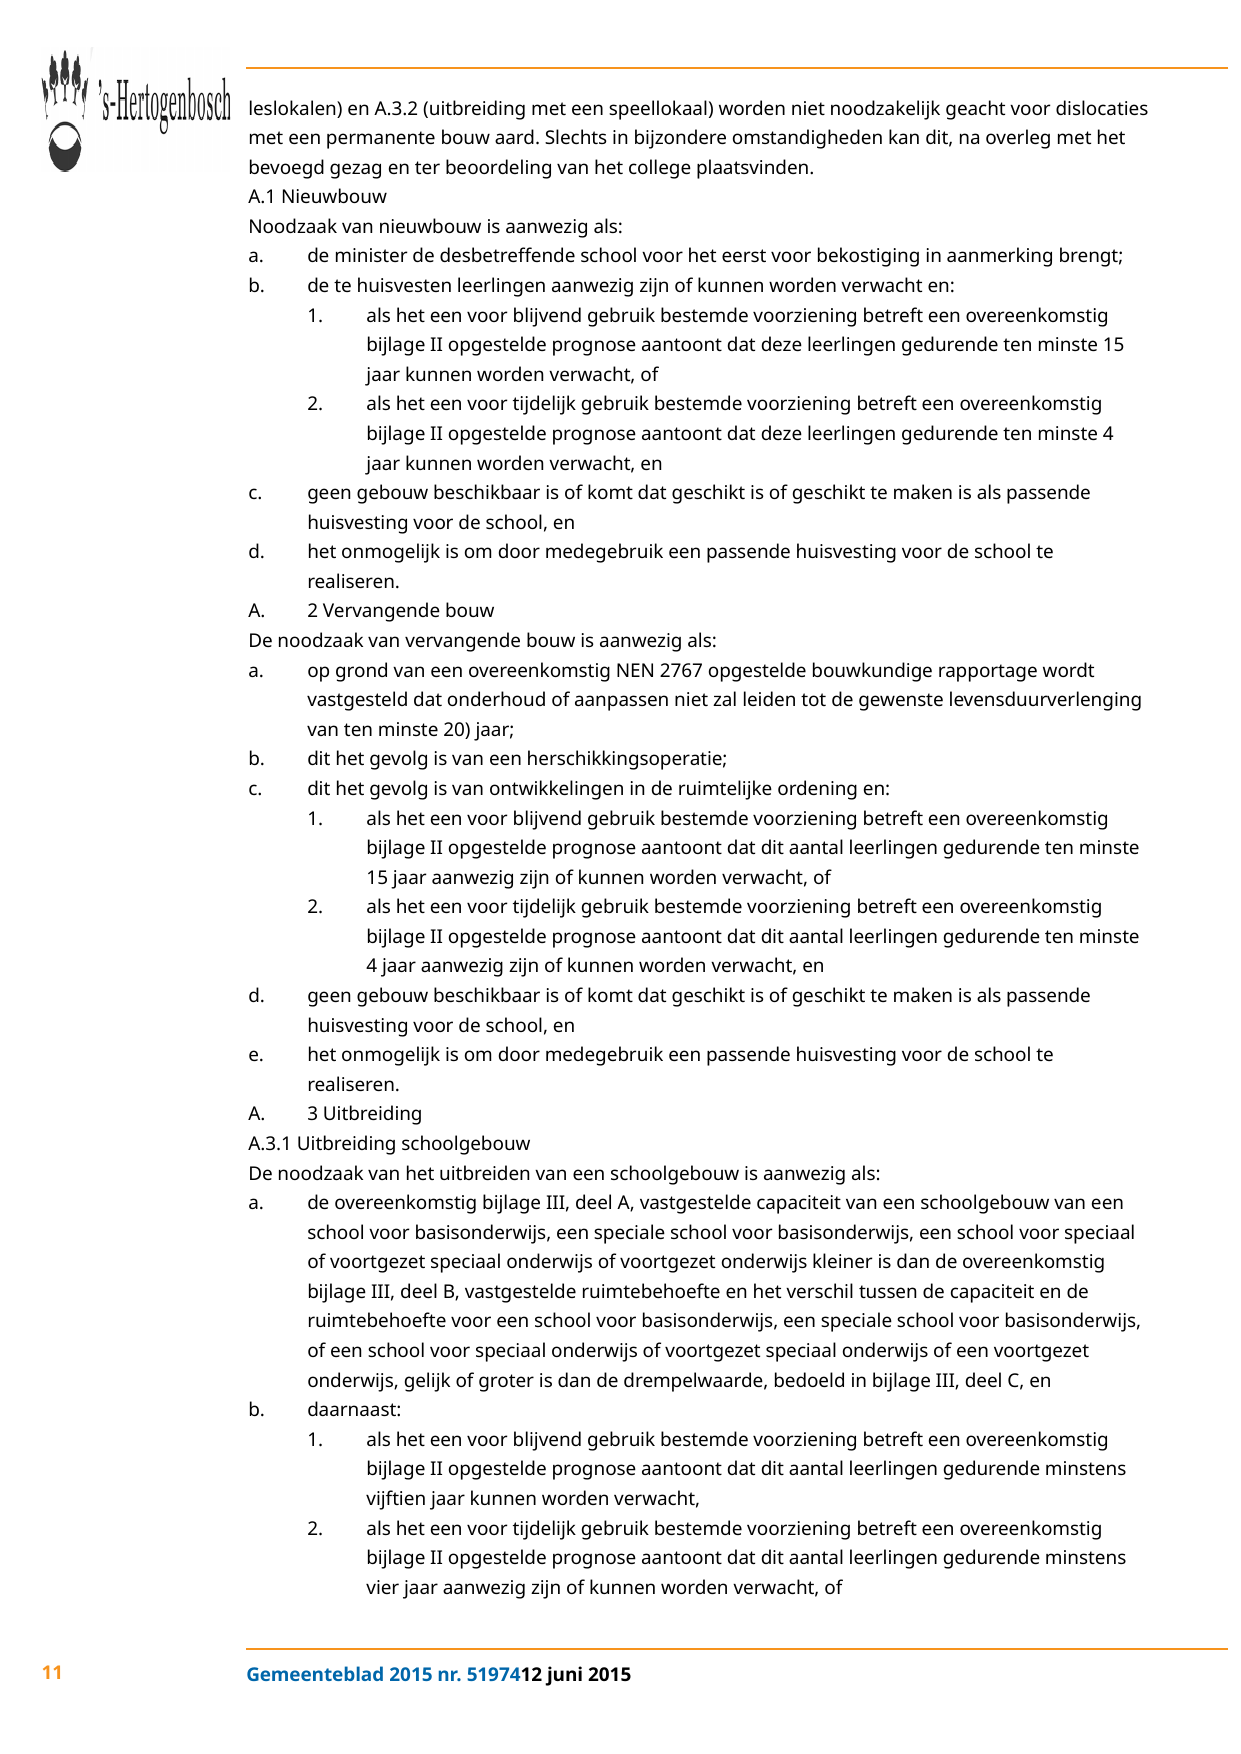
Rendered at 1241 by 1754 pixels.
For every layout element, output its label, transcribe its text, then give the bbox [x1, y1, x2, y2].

list het onmogelijk is om door medegebruik een passende huisvesting voor de school te realiseren. [248, 1041, 1152, 1097]
list als het een voor tijdelijk gebruik bestemde voorziening betreft een overeenkomstig bijlage II opgestelde prognose aantoont dat dit aantal leerlingen gedurende ten minste 4 jaar aanwezig zijn of kunnen worden verwacht, en [307, 893, 1152, 978]
list het onmogelijk is om door medegebruik een passende huisvesting voor de school te realiseren. [248, 538, 1152, 594]
list 2 Vervangende bouw [248, 598, 1152, 623]
list geen gebouw beschikbaar is of komt dat geschikt is of geschikt te maken is als passende huisvesting voor de school, en [248, 479, 1152, 535]
list als het een voor blijvend gebruik bestemde voorziening betreft een overeenkomstig bijlage II opgestelde prognose aantoont dat dit aantal leerlingen gedurende ten minste 15 jaar aanwezig zijn of kunnen worden verwacht, of [307, 805, 1152, 890]
text leslokalen) en A.3.2 (uitbreiding met een speellokaal) worden niet noodzakelijk geacht voor dislocaties met een permanente bouw aard. Slechts in bijzondere omstandigheden kan dit, na overleg met het bevoegd gezag en ter beoordeling van het college plaatsvinden. [248, 95, 1152, 180]
list als het een voor blijvend gebruik bestemde voorziening betreft een overeenkomstig bijlage II opgestelde prognose aantoont dat dit aantal leerlingen gedurende minstens vijftien jaar kunnen worden verwacht, [307, 1426, 1152, 1511]
list de minister de desbetreffende school voor het eerst voor bekostiging in aanmerking brengt; [248, 243, 1152, 268]
text De noodzaak van vervangende bouw is aanwezig als: [248, 627, 1152, 653]
list dit het gevolg is van ontwikkelingen in de ruimtelijke ordening en: [248, 775, 1152, 801]
list als het een voor tijdelijk gebruik bestemde voorziening betreft een overeenkomstig bijlage II opgestelde prognose aantoont dat dit aantal leerlingen gedurende minstens vier jaar aanwezig zijn of kunnen worden verwacht, of [307, 1515, 1152, 1600]
text A.1 Nieuwbouw [248, 183, 1152, 209]
text De noodzaak van het uitbreiden van een schoolgebouw is aanwezig als: [248, 1160, 1152, 1186]
list dit het gevolg is van een herschikkingsoperatie; [248, 746, 1152, 771]
list als het een voor blijvend gebruik bestemde voorziening betreft een overeenkomstig bijlage II opgestelde prognose aantoont dat deze leerlingen gedurende ten minste 15 jaar kunnen worden verwacht, of [307, 302, 1152, 387]
list daarnaast: [248, 1396, 1152, 1422]
text Noodzaak van nieuwbouw is aanwezig als: [248, 213, 1152, 239]
list de te huisvesten leerlingen aanwezig zijn of kunnen worden verwacht en: [248, 272, 1152, 298]
list de overeenkomstig bijlage III, deel A, vastgestelde capaciteit van een schoolgebouw van een school voor basisonderwijs, een speciale school voor basisonderwijs, een school voor speciaal of voortgezet speciaal onderwijs of voortgezet onderwijs kleiner is dan de overeenkomstig bijlage III, deel B, vastgestelde ruimtebehoefte en het verschil tussen de capaciteit en de ruimtebehoefte voor een school voor basisonderwijs, een speciale school voor basisonderwijs, of een school voor speciaal onderwijs of voortgezet speciaal onderwijs of een voortgezet onderwijs, gelijk of groter is dan de drempelwaarde, bedoeld in bijlage III, deel C, en [248, 1189, 1152, 1393]
list geen gebouw beschikbaar is of komt dat geschikt is of geschikt te maken is als passende huisvesting voor de school, en [248, 982, 1152, 1038]
text A.3.1 Uitbreiding schoolgebouw [248, 1130, 1152, 1156]
list op grond van een overeenkomstig NEN 2767 opgestelde bouwkundige rapportage wordt vastgesteld dat onderhoud of aanpassen niet zal leiden tot de gewenste levensduurverlenging van ten minste 20) jaar; [248, 657, 1152, 742]
list 3 Uitbreiding [248, 1101, 1152, 1126]
picture [41, 47, 231, 172]
list als het een voor tijdelijk gebruik bestemde voorziening betreft een overeenkomstig bijlage II opgestelde prognose aantoont dat deze leerlingen gedurende ten minste 4 jaar kunnen worden verwacht, en [307, 391, 1152, 476]
